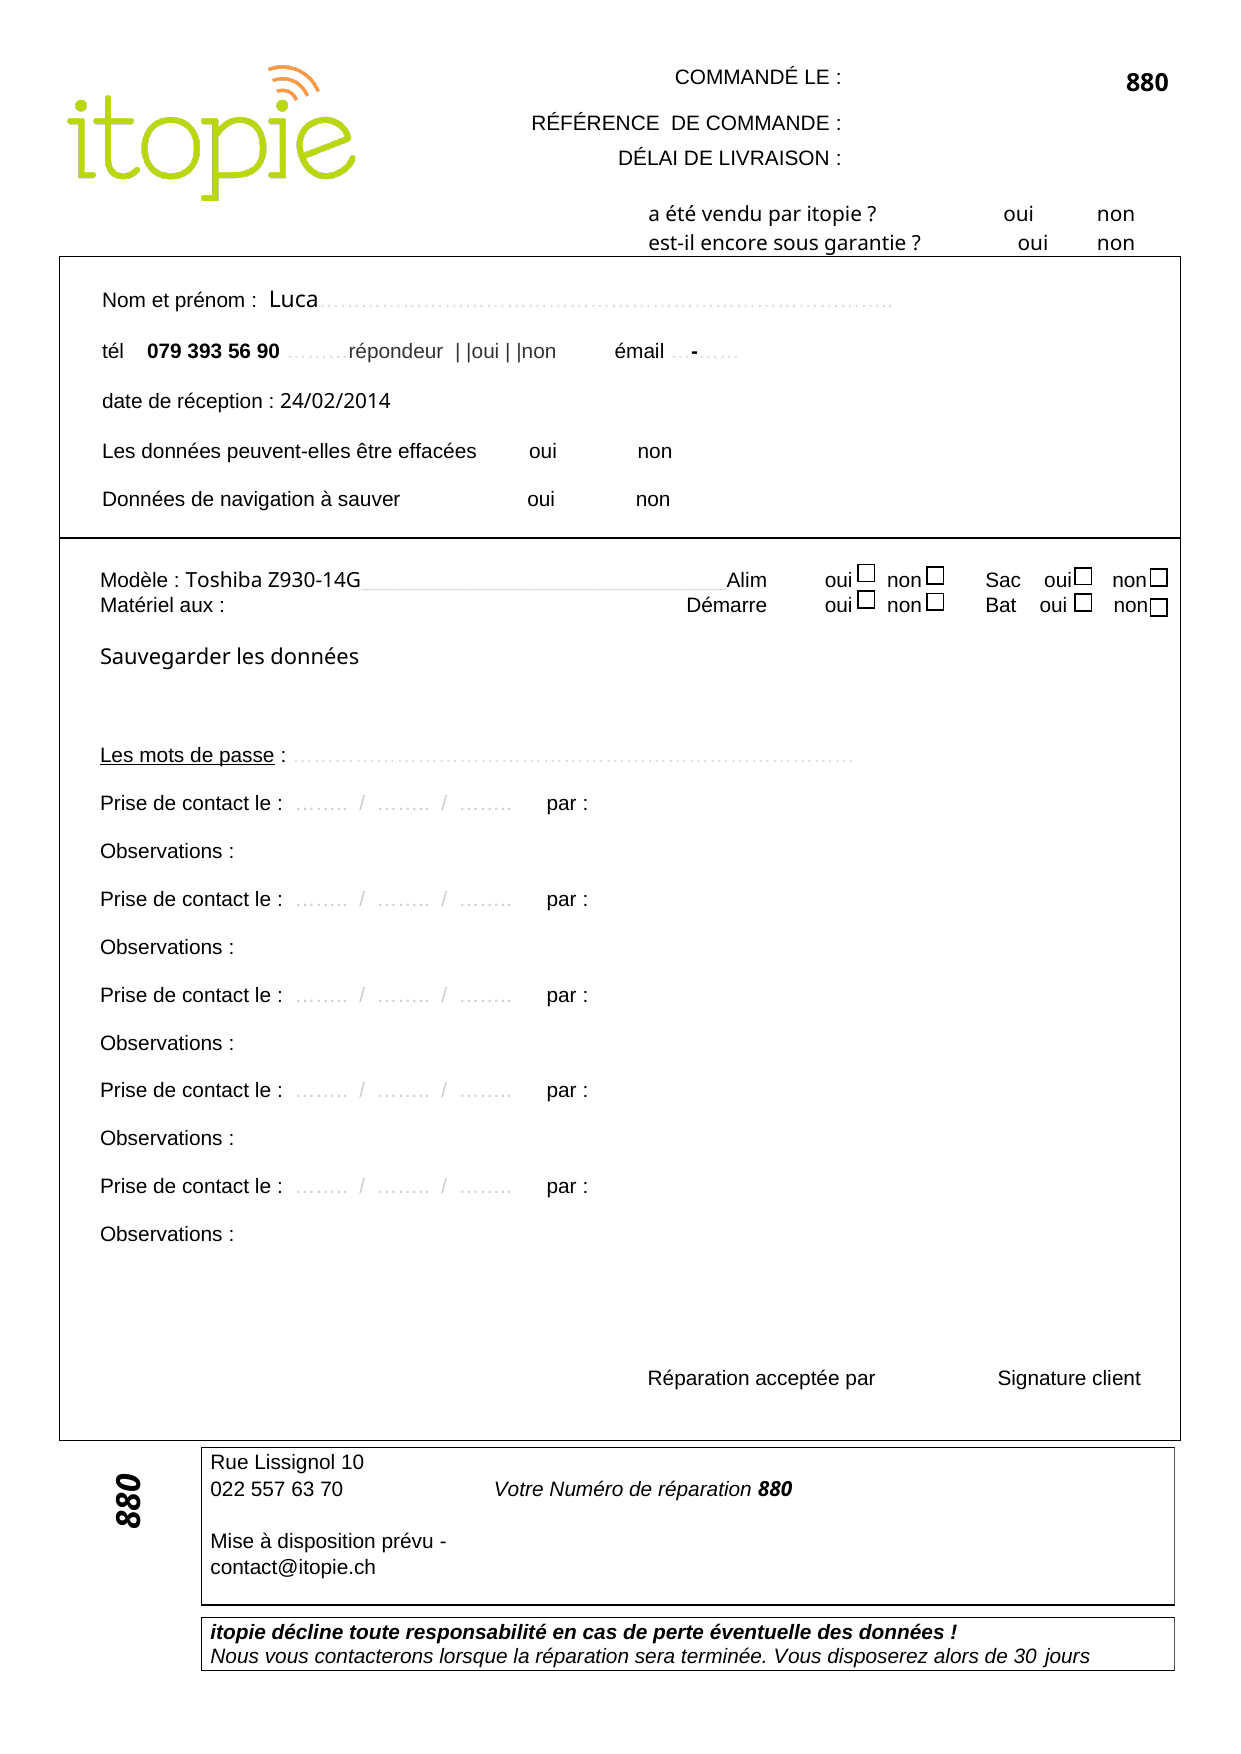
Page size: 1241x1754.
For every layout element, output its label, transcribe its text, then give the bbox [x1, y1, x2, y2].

table_cell [847, 105, 1180, 140]
text Les mots de passe : ……………………………………………………………………… [60, 740, 1180, 767]
text est-il encore sous garantie ? oui non [59, 228, 1181, 256]
picture [67, 65, 356, 201]
text Prise de contact le : …….. / …….. / …….. par : [60, 979, 1180, 1006]
table_cell [847, 140, 1180, 175]
table_cell itopie décline toute responsabilité en cas de perte éventuelle des données ! Nous vous contacterons lorsque la réparation sera terminée. Vous disposerez alors de 30 jours [195, 1611, 1180, 1677]
text Réparation acceptée par Signature client [60, 1363, 1180, 1390]
table_header 880 [847, 59, 1180, 104]
text tél 079 393 56 90 ………répondeur | |oui | |non émail …-…… [60, 335, 1180, 362]
text Les données peuvent-elles être effacées oui non [60, 436, 1180, 463]
text Observations : [60, 1219, 1180, 1246]
text Prise de contact le : …….. / …….. / …….. par : [60, 1171, 1180, 1198]
text Observations : [60, 1123, 1180, 1150]
text Modèle : Toshiba Z930-14G Alim oui non Sac oui non [879, 562, 925, 590]
text Sauvegarder les données [60, 638, 1180, 671]
text Modèle : Toshiba Z930-14G Alim oui non Sac oui non [948, 562, 1180, 590]
table_header 880 [59, 1441, 195, 1677]
text a été vendu par itopie ? oui non [59, 199, 1181, 228]
text date de réception : 24/02/2014 [60, 383, 1180, 415]
text Prise de contact le : …….. / …….. / …….. par : [60, 1075, 1180, 1102]
text Observations : [60, 931, 1180, 958]
table_cell RÉFÉRENCE DE COMMANDE : [490, 105, 847, 140]
text Nom et prénom : Luca……………………………………………………………………….. [60, 280, 1180, 314]
text Observations : [60, 1027, 1180, 1054]
table_header COMMANDÉ LE : [490, 59, 847, 104]
text Observations : [60, 836, 1180, 863]
text Prise de contact le : …….. / …….. / …….. par : [60, 788, 1180, 815]
text Modèle : Toshiba Z930-14G Alim oui non Sac oui non [60, 562, 856, 590]
text Matériel aux : Démarre oui non Bat oui non [60, 590, 1180, 617]
text Prise de contact le : …….. / …….. / …….. par : [60, 883, 1180, 911]
table_cell DÉLAI DE LIVRAISON : [490, 140, 847, 175]
text Données de navigation à sauver oui non [60, 484, 1180, 511]
table_header Rue Lissignol 10 022 557 63 70 Votre Numéro de réparation 880 Mise à disposition prévu - contact@itopie.ch [195, 1441, 1180, 1611]
